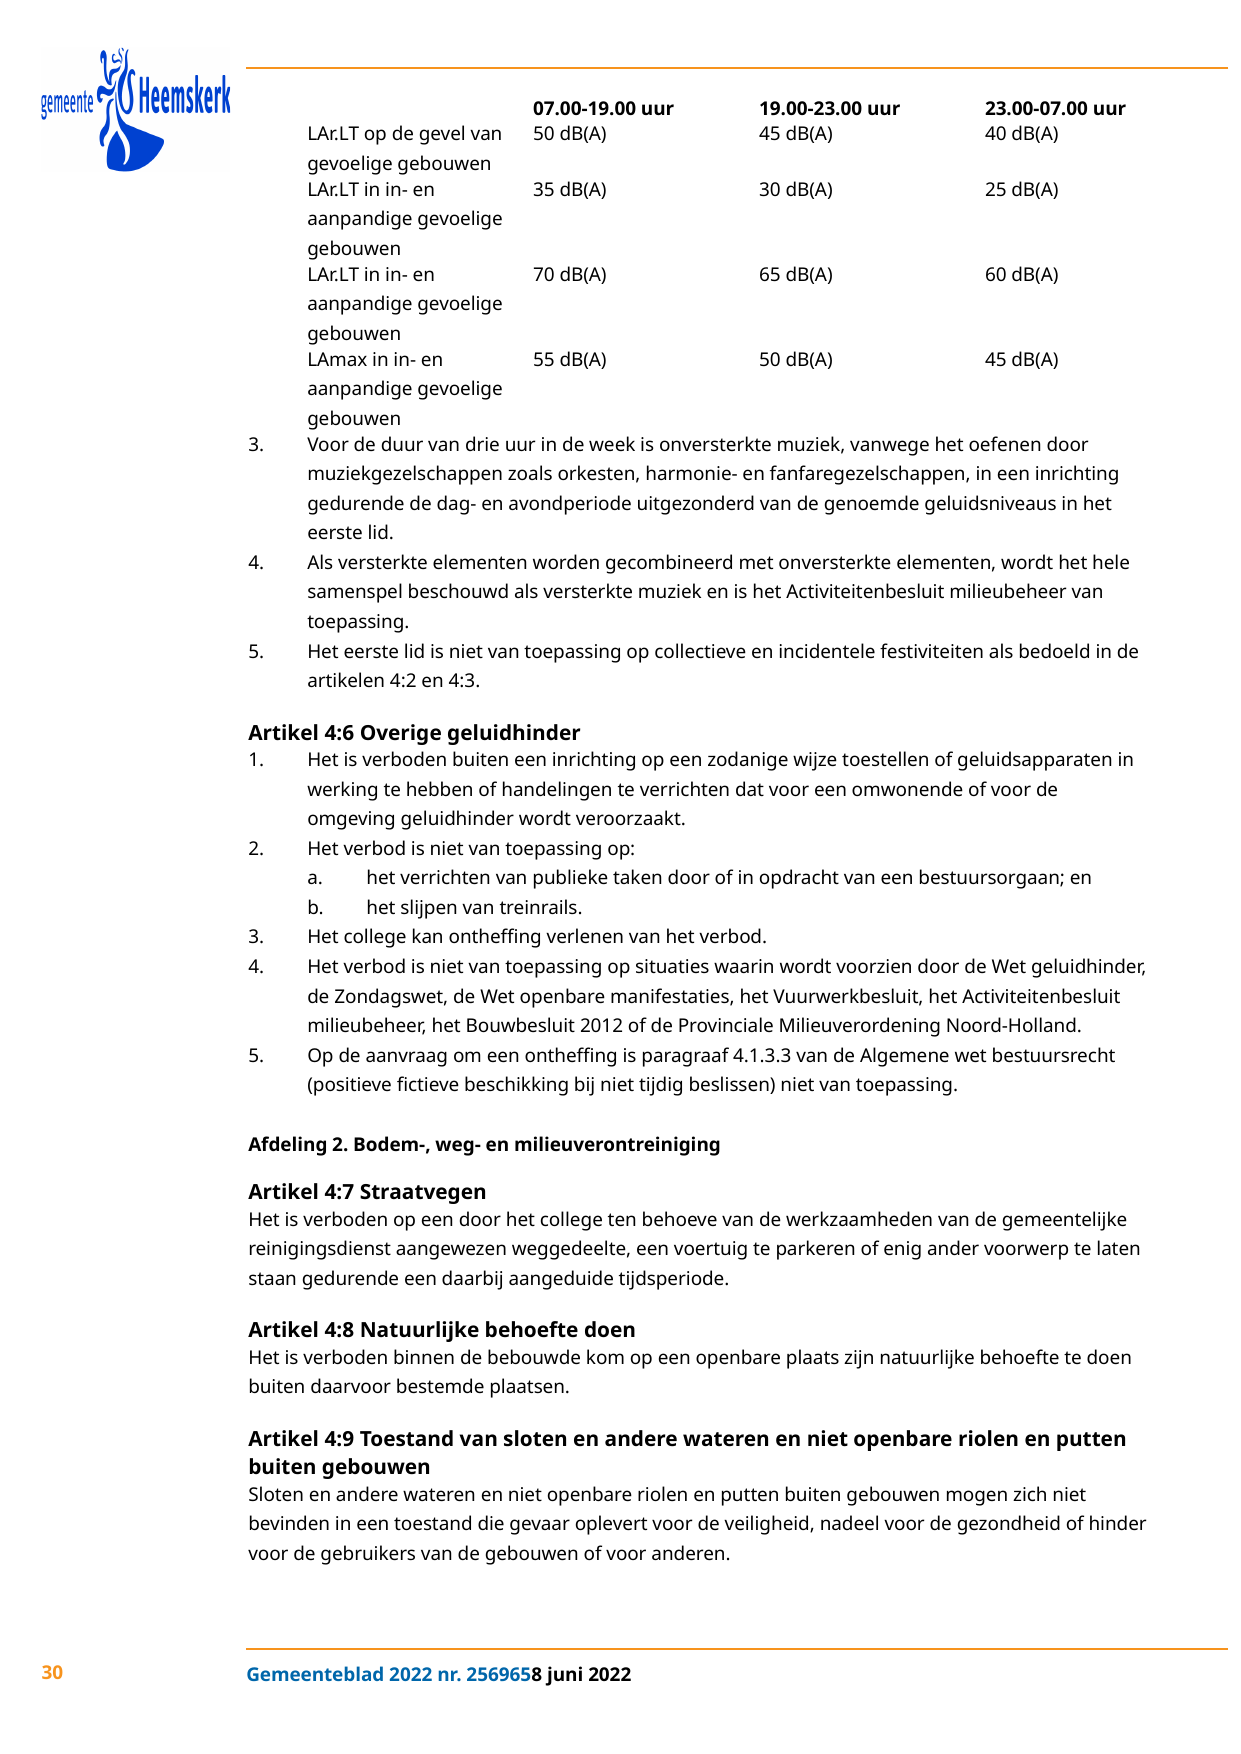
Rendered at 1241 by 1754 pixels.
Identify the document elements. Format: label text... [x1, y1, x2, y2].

text Artikel 4:7 Straatvegen [248, 1177, 1152, 1206]
picture [41, 47, 231, 172]
text Sloten en andere wateren en niet openbare riolen en putten buiten gebouwen mogen zich niet bevinden in een toestand die gevaar oplevert voor de veiligheid, nadeel voor de gezondheid of hinder voor de gebruikers van de gebouwen of voor anderen. [248, 1481, 1152, 1566]
table_cell 60 dB(A) [985, 261, 1211, 346]
table_cell 50 dB(A) [533, 121, 759, 176]
table_cell 45 dB(A) [985, 346, 1211, 431]
list Het verbod is niet van toepassing op: [248, 835, 1152, 861]
text Afdeling 2. Bodem-, weg- en milieuverontreiniging [248, 1131, 1152, 1157]
table_cell 40 dB(A) [985, 121, 1211, 176]
table_header 19.00-23.00 uur [759, 95, 985, 121]
list Voor de duur van drie uur in de week is onversterkte muziek, vanwege het oefenen door muziekgezelschappen zoals orkesten, harmonie- en fanfaregezelschappen, in een inrichting gedurende de dag- en avondperiode uitgezonderd van de genoemde geluidsniveaus in het eerste lid. [248, 431, 1152, 545]
table_header [307, 95, 533, 121]
text Het is verboden op een door het college ten behoeve van de werkzaamheden van de gemeentelijke reinigingsdienst aangewezen weggedeelte, een voertuig te parkeren of enig ander voorwerp te laten staan gedurende een daarbij aangeduide tijdsperiode. [248, 1206, 1152, 1291]
table_cell LAmax in in- en aanpandige gevoelige gebouwen [307, 346, 533, 431]
text Artikel 4:8 Natuurlijke behoefte doen [248, 1315, 1152, 1344]
list het slijpen van treinrails. [307, 894, 1152, 920]
table_cell 35 dB(A) [533, 176, 759, 261]
table_header 23.00-07.00 uur [985, 95, 1211, 121]
list Het verbod is niet van toepassing op situaties waarin wordt voorzien door de Wet geluidhinder, de Zondagswet, de Wet openbare manifestaties, het Vuurwerkbesluit, het Activiteitenbesluit milieubeheer, het Bouwbesluit 2012 of de Provinciale Milieuverordening Noord-Holland. [248, 953, 1152, 1038]
table_cell 70 dB(A) [533, 261, 759, 346]
table_cell 50 dB(A) [759, 346, 985, 431]
table_cell LAr.LT in in- en aanpandige gevoelige gebouwen [307, 176, 533, 261]
table_cell 30 dB(A) [759, 176, 985, 261]
table_cell 25 dB(A) [985, 176, 1211, 261]
list Op de aanvraag om een ontheffing is paragraaf 4.1.3.3 van de Algemene wet bestuursrecht (positieve fictieve beschikking bij niet tijdig beslissen) niet van toepassing. [248, 1042, 1152, 1097]
text Artikel 4:9 Toestand van sloten en andere wateren en niet openbare riolen en putten buiten gebouwen [248, 1424, 1152, 1481]
list Het college kan ontheffing verlenen van het verbod. [248, 924, 1152, 949]
table_cell LAr.LT in in- en aanpandige gevoelige gebouwen [307, 261, 533, 346]
text Het is verboden binnen de bebouwde kom op een openbare plaats zijn natuurlijke behoefte te doen buiten daarvoor bestemde plaatsen. [248, 1344, 1152, 1399]
list Het is verboden buiten een inrichting op een zodanige wijze toestellen of geluidsapparaten in werking te hebben of handelingen te verrichten dat voor een omwonende of voor de omgeving geluidhinder wordt veroorzaakt. [248, 746, 1152, 831]
table_cell 45 dB(A) [759, 121, 985, 176]
table_cell LAr.LT op de gevel van gevoelige gebouwen [307, 121, 533, 176]
table_cell 65 dB(A) [759, 261, 985, 346]
list Als versterkte elementen worden gecombineerd met onversterkte elementen, wordt het hele samenspel beschouwd als versterkte muziek en is het Activiteitenbesluit milieubeheer van toepassing. [248, 549, 1152, 634]
list Het eerste lid is niet van toepassing op collectieve en incidentele festiviteiten als bedoeld in de artikelen 4:2 en 4:3. [248, 638, 1152, 693]
list het verrichten van publieke taken door of in opdracht van een bestuursorgaan; en [307, 864, 1152, 890]
text Artikel 4:6 Overige geluidhinder [248, 718, 1152, 746]
table_header 07.00-19.00 uur [533, 95, 759, 121]
table_cell 55 dB(A) [533, 346, 759, 431]
